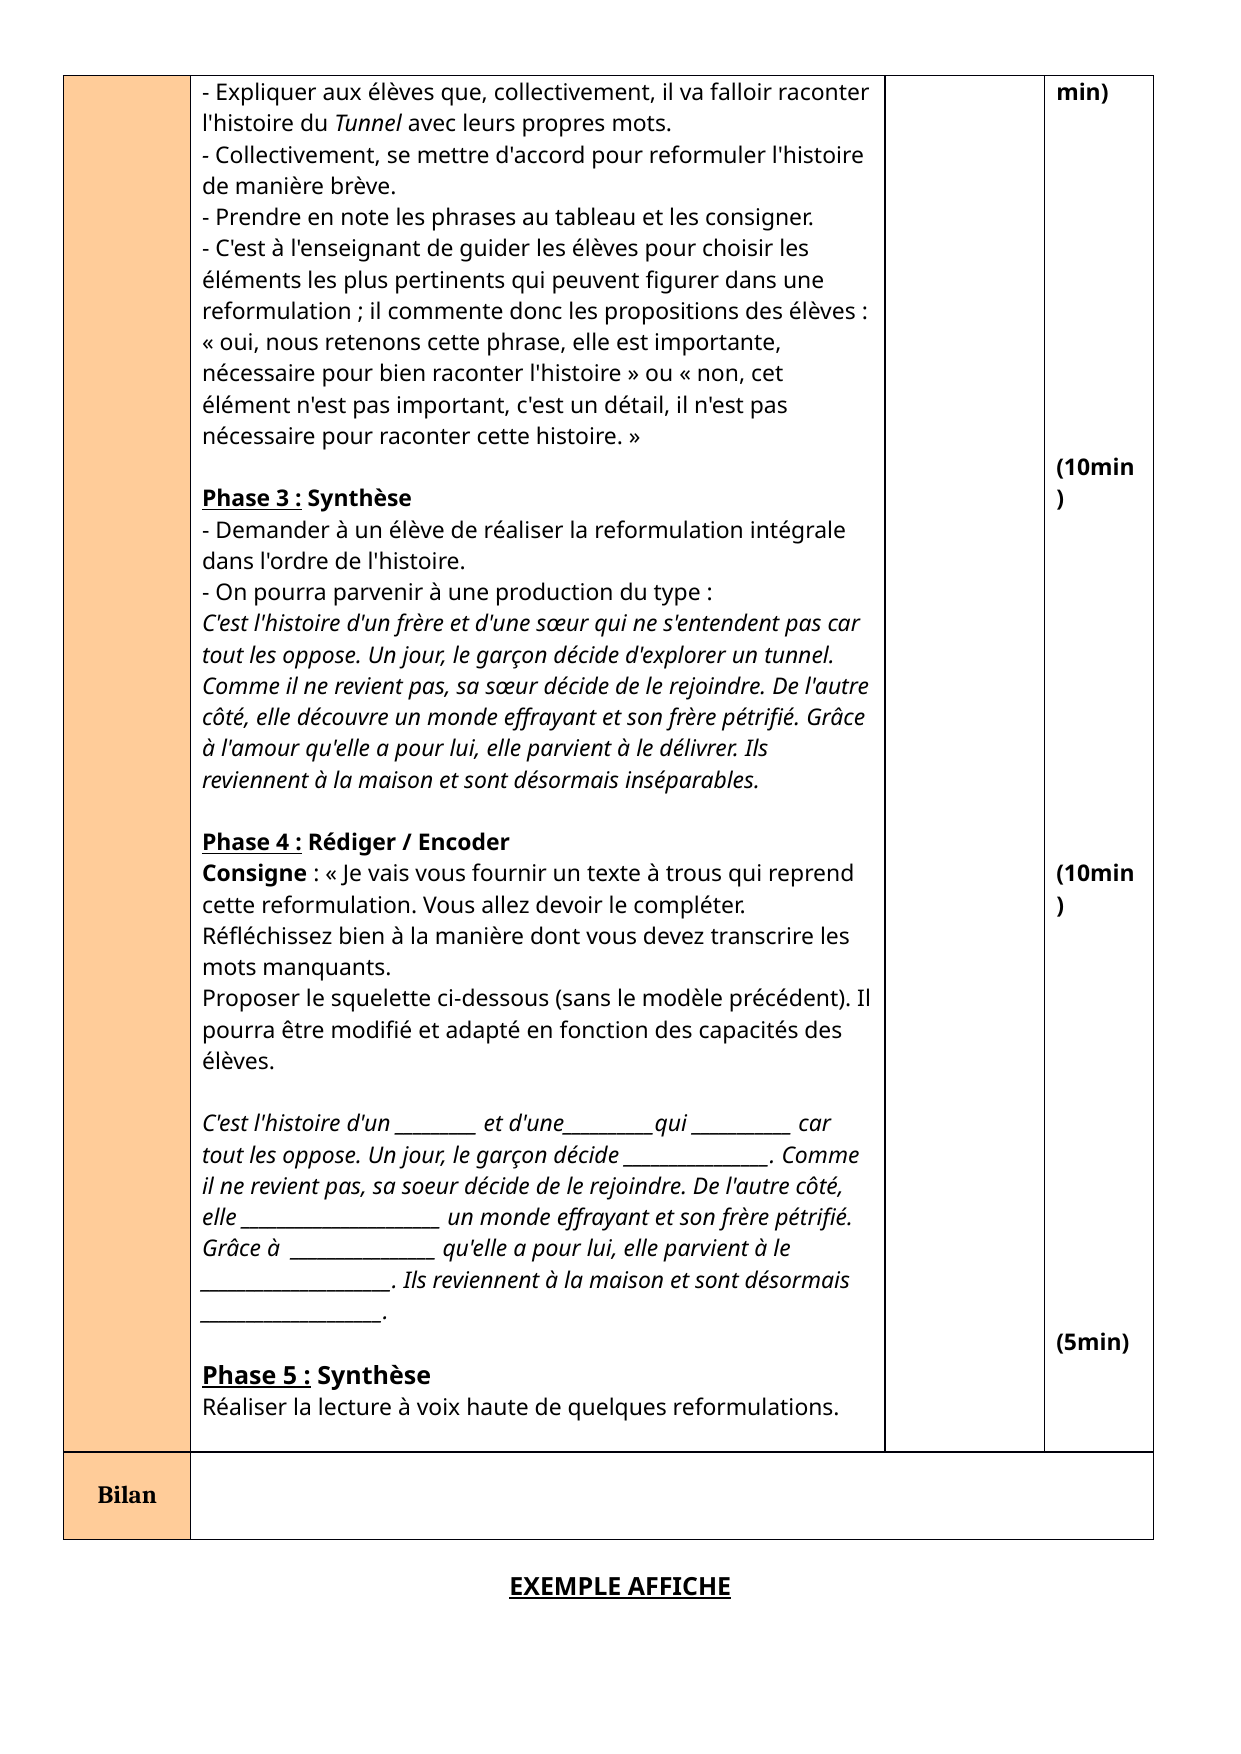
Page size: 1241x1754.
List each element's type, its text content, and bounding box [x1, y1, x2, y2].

table_cell min) (10min) (10min) (5min) [1045, 76, 1153, 1451]
text EXEMPLE AFFICHE [75, 1568, 1165, 1602]
table_cell [191, 1453, 1153, 1539]
table_cell [64, 76, 190, 1451]
table_cell - Expliquer aux élèves que, collectivement, il va falloir raconter l'histoire du Tunnel avec leurs propres mots. - Collectivement, se mettre d'accord pour reformuler l'histoire de manière brève. - Prendre en note les phrases au tableau et les consigner. - C'est à l'enseignant de guider les élèves pour choisir les éléments les plus pertinents qui peuvent figurer dans une reformulation ; il commente donc les propositions des élèves : « oui, nous retenons cette phrase, elle est importante, nécessaire pour bien raconter l'histoire » ou « non, cet élément n'est pas important, c'est un détail, il n'est pas nécessaire pour raconter cette histoire. » Phase 3 : Synthèse - Demander à un élève de réaliser la reformulation intégrale dans l'ordre de l'histoire. - On pourra parvenir à une production du type : C'est l'histoire d'un frère et d'une sœur qui ne s'entendent pas car tout les oppose. Un jour, le garçon décide d'explorer un tunnel. Comme il ne revient pas, sa sœur décide de le rejoindre. De l'autre côté, elle découvre un monde effrayant et son frère pétrifié. Grâce à l'amour qu'elle a pour lui, elle parvient à le délivrer. Ils reviennent à la maison et sont désormais inséparables. Phase 4 : Rédiger / Encoder Consigne : « Je vais vous fournir un texte à trous qui reprend cette reformulation. Vous allez devoir le compléter. Réfléchissez bien à la manière dont vous devez transcrire les mots manquants. Proposer le squelette ci-dessous (sans le modèle précédent). Il pourra être modifié et adapté en fonction des capacités des élèves. C'est l'histoire d'un _________ et d'une__________qui ___________ car tout les oppose. Un jour, le garçon décide ________________. Comme il ne revient pas, sa soeur décide de le rejoindre. De l'autre côté, elle ______________________ un monde effrayant et son frère pétrifié. Grâce à ________________ qu'elle a pour lui, elle parvient à le _____________________. Ils reviennent à la maison et sont désormais ____________________. Phase 5 : Synthèse Réaliser la lecture à voix haute de quelques reformulations. [191, 76, 884, 1451]
table_cell Bilan [64, 1453, 190, 1539]
table_cell [886, 76, 1044, 1451]
